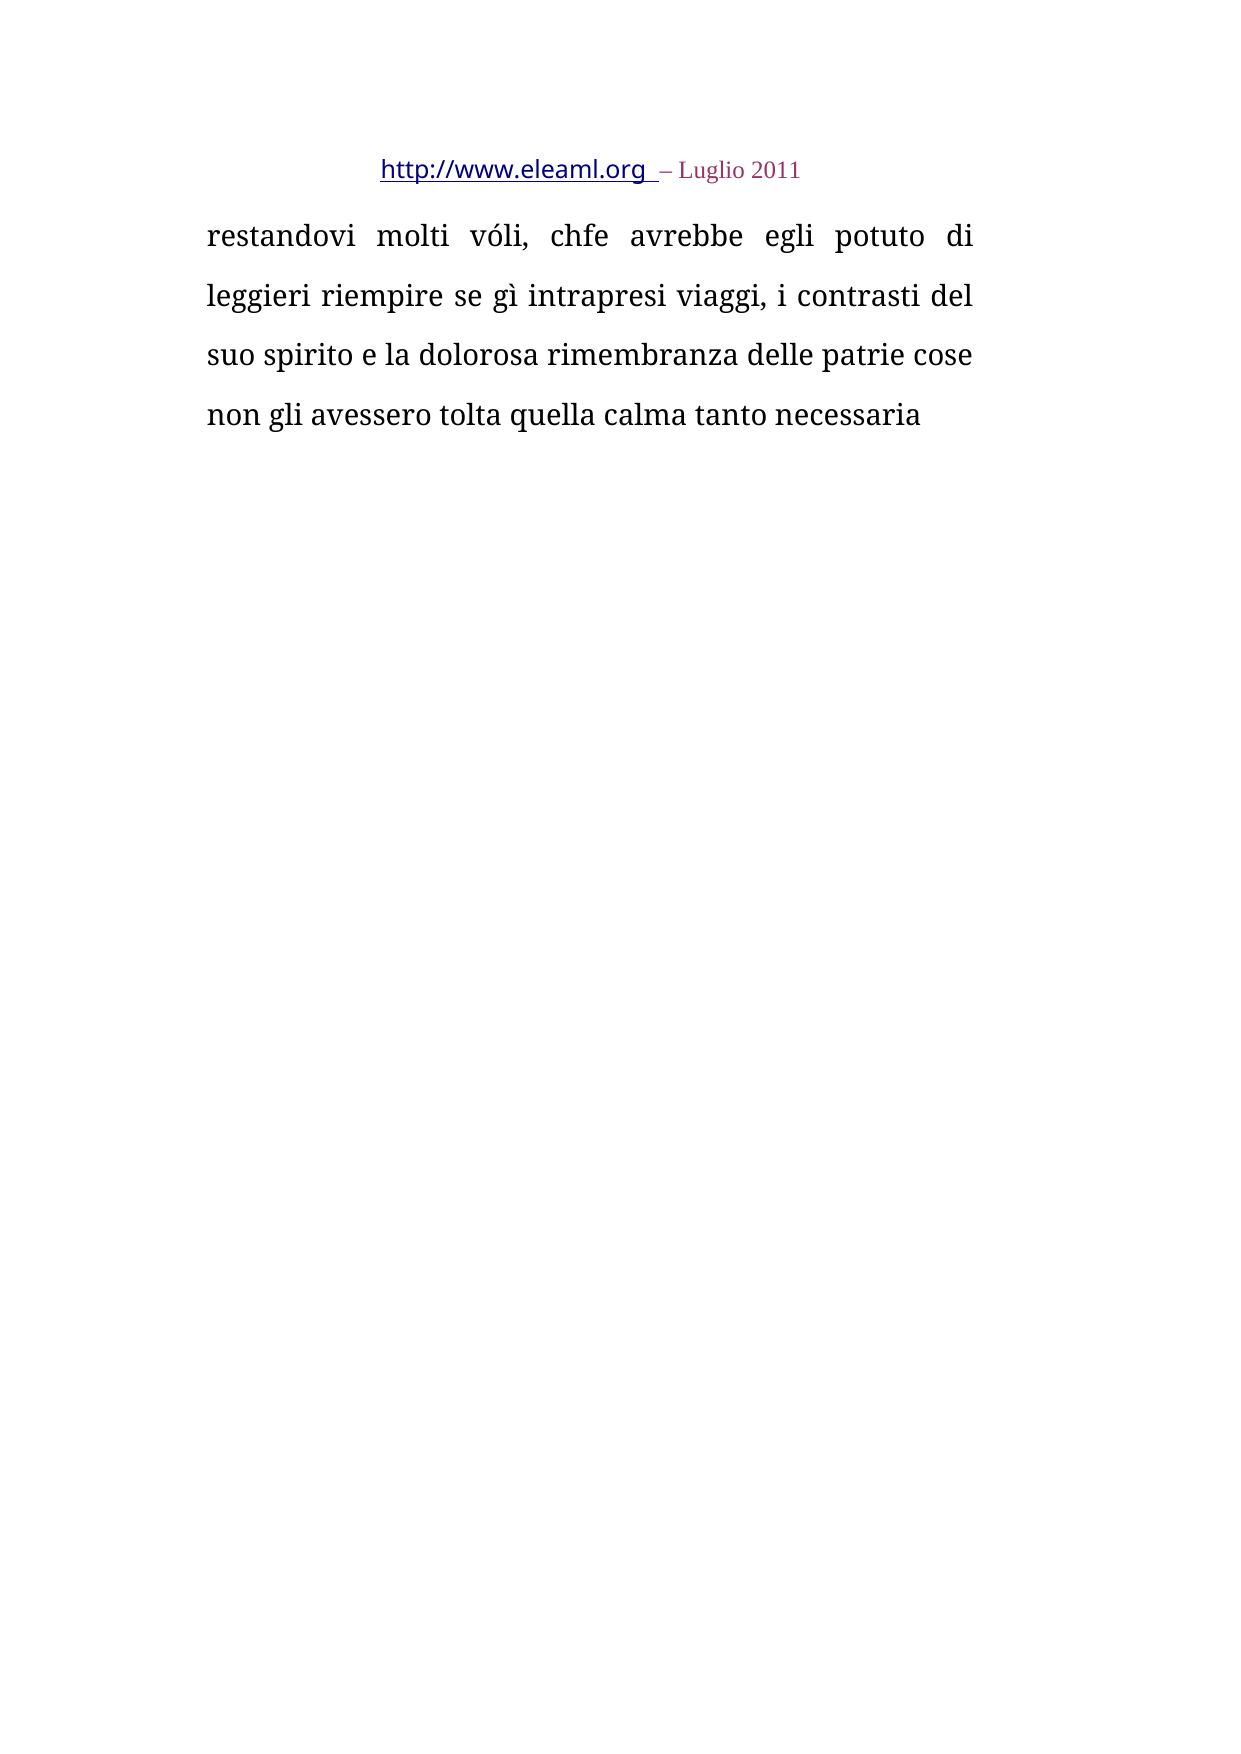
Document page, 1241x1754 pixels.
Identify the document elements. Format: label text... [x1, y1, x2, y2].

text restandovi molti vóli, chfe avrebbe egli potuto di leggieri riempire se gì intrapresi viaggi, i contrasti del suo spirito e la dolorosa rimembranza delle patrie cose non gli avessero tolta quella calma tanto necessaria [207, 215, 974, 433]
